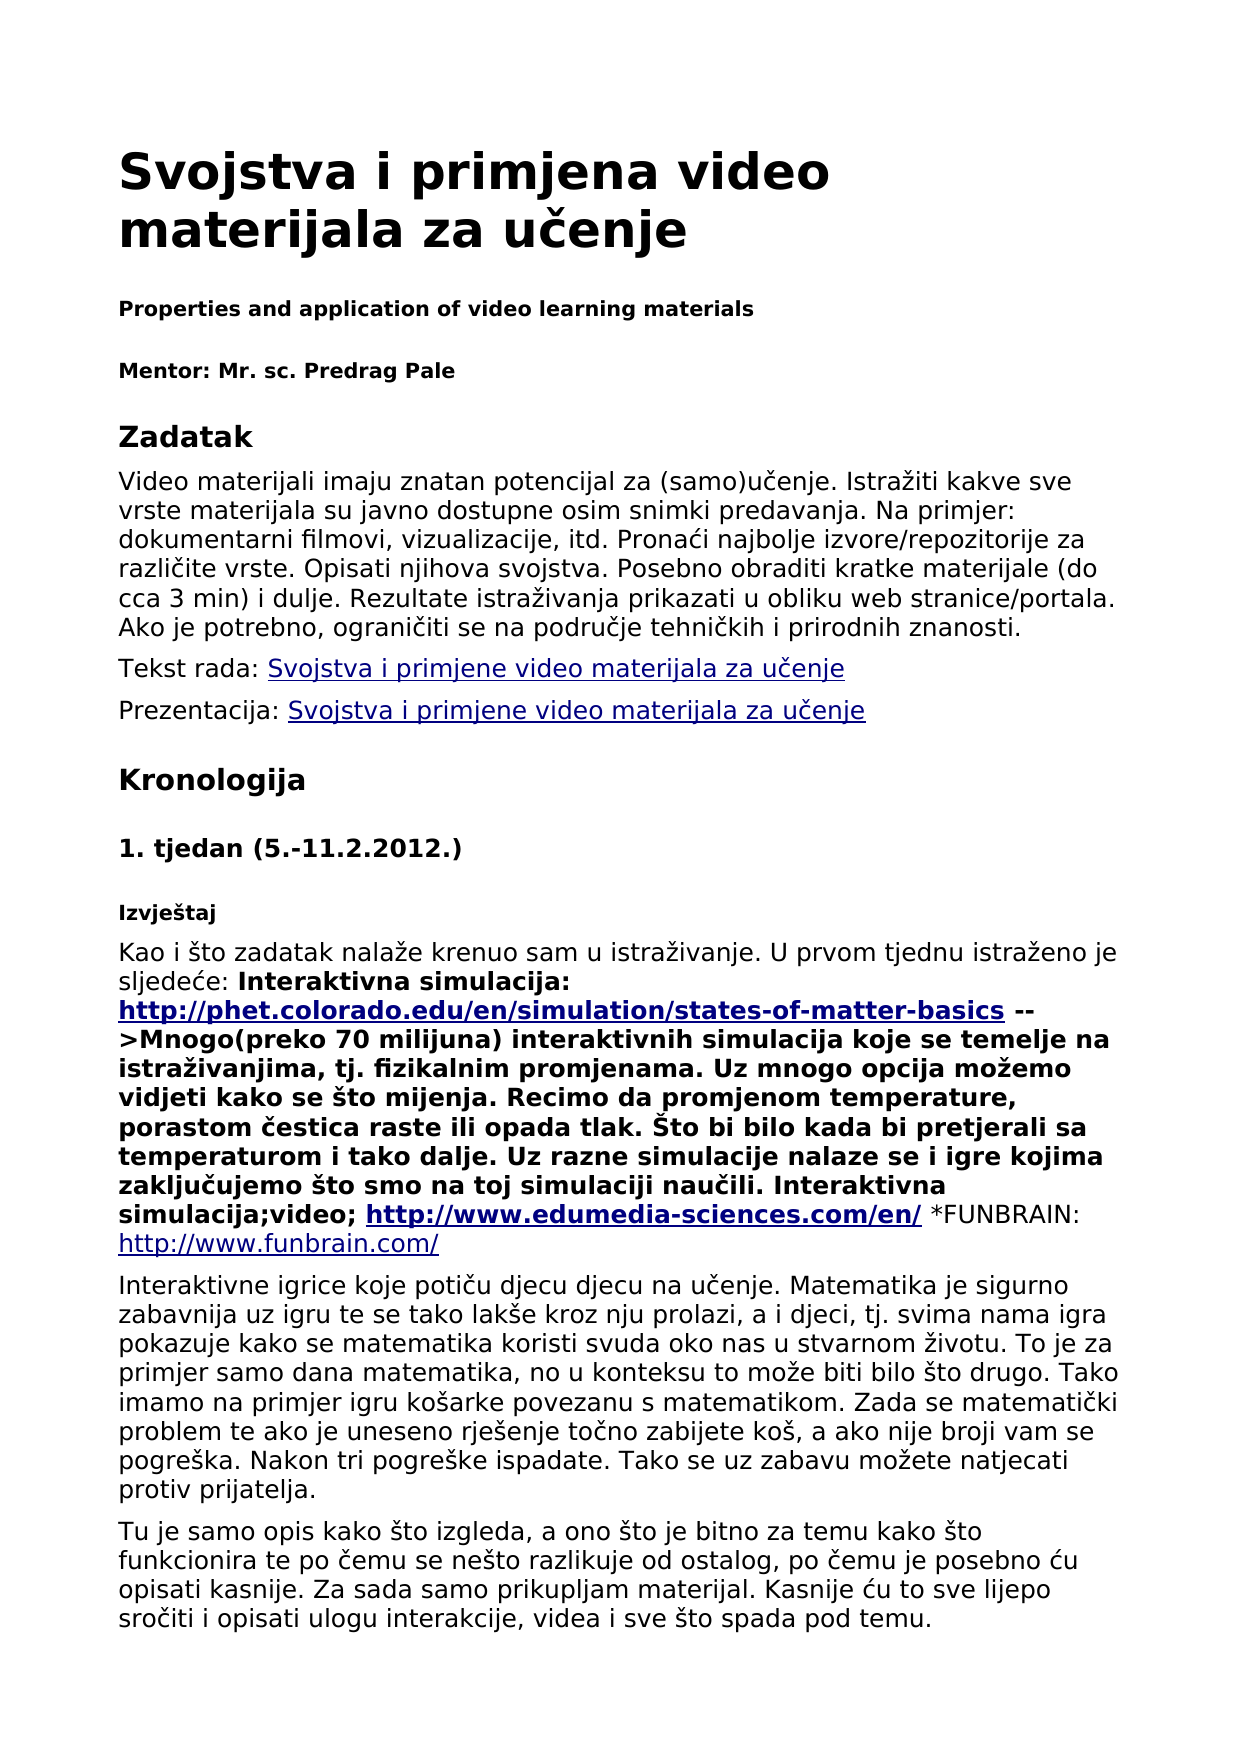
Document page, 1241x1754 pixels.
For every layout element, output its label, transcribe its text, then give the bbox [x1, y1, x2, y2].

text Prezentacija: Svojstva i primjene video materijala za učenje [118, 696, 1122, 725]
subtitle Properties and application of video learning materials [118, 297, 1122, 321]
subtitle 1. tjedan (5.-11.2.2012.) [118, 834, 1122, 863]
subtitle Kronologija [118, 763, 1122, 797]
text Interaktivne igrice koje potiču djecu djecu na učenje. Matematika je sigurno zabavnija uz igru te se tako lakše kroz nju prolazi, a i djeci, tj. svima nama igra pokazuje kako se matematika koristi svuda oko nas u stvarnom životu. To je za primjer samo dana matematika, no u konteksu to može biti bilo što drugo. Tako imamo na primjer igru košarke povezanu s matematikom. Zada se matematički problem te ako je uneseno rješenje točno zabijete koš, a ako nije broji vam se pogreška. Nakon tri pogreške ispadate. Tako se uz zabavu možete natjecati protiv prijatelja. [118, 1271, 1122, 1504]
text Video materijali imaju znatan potencijal za (samo)učenje. Istražiti kakve sve vrste materijala su javno dostupne osim snimki predavanja. Na primjer: dokumentarni filmovi, vizualizacije, itd. Pronaći najbolje izvore/repozitorije za različite vrste. Opisati njihova svojstva. Posebno obraditi kratke materijale (do cca 3 min) i dulje. Rezultate istraživanja prikazati u obliku web stranice/portala. Ako je potrebno, ograničiti se na područje tehničkih i prirodnih znanosti. [118, 467, 1122, 642]
text Tu je samo opis kako što izgleda, a ono što je bitno za temu kako što funkcionira te po čemu se nešto razlikuje od ostalog, po čemu je posebno ću opisati kasnije. Za sada samo prikupljam materijal. Kasnije ću to sve lijepo sročiti i opisati ulogu interakcije, videa i sve što spada pod temu. [118, 1517, 1122, 1634]
text Kao i što zadatak nalaže krenuo sam u istraživanje. U prvom tjednu istraženo je sljedeće: Interaktivna simulacija: http://phet.colorado.edu/en/simulation/states-of-matter-basics -->Mnogo(preko 70 milijuna) interaktivnih simulacija koje se temelje na istraživanjima, tj. fizikalnim promjenama. Uz mnogo opcija možemo vidjeti kako se što mijenja. Recimo da promjenom temperature, porastom čestica raste ili opada tlak. Što bi bilo kada bi pretjerali sa temperaturom i tako dalje. Uz razne simulacije nalaze se i igre kojima zaključujemo što smo na toj simulaciji naučili. Interaktivna simulacija;video; http://www.edumedia-sciences.com/en/ *FUNBRAIN: http://www.funbrain.com/ [118, 938, 1122, 1259]
subtitle Izvještaj [118, 901, 1122, 925]
subtitle Zadatak [118, 421, 1122, 454]
text Tekst rada: Svojstva i primjene video materijala za učenje [118, 654, 1122, 684]
subtitle Mentor: Mr. sc. Predrag Pale [118, 359, 1122, 383]
subtitle Svojstva i primjena video materijala za učenje [118, 143, 1122, 259]
